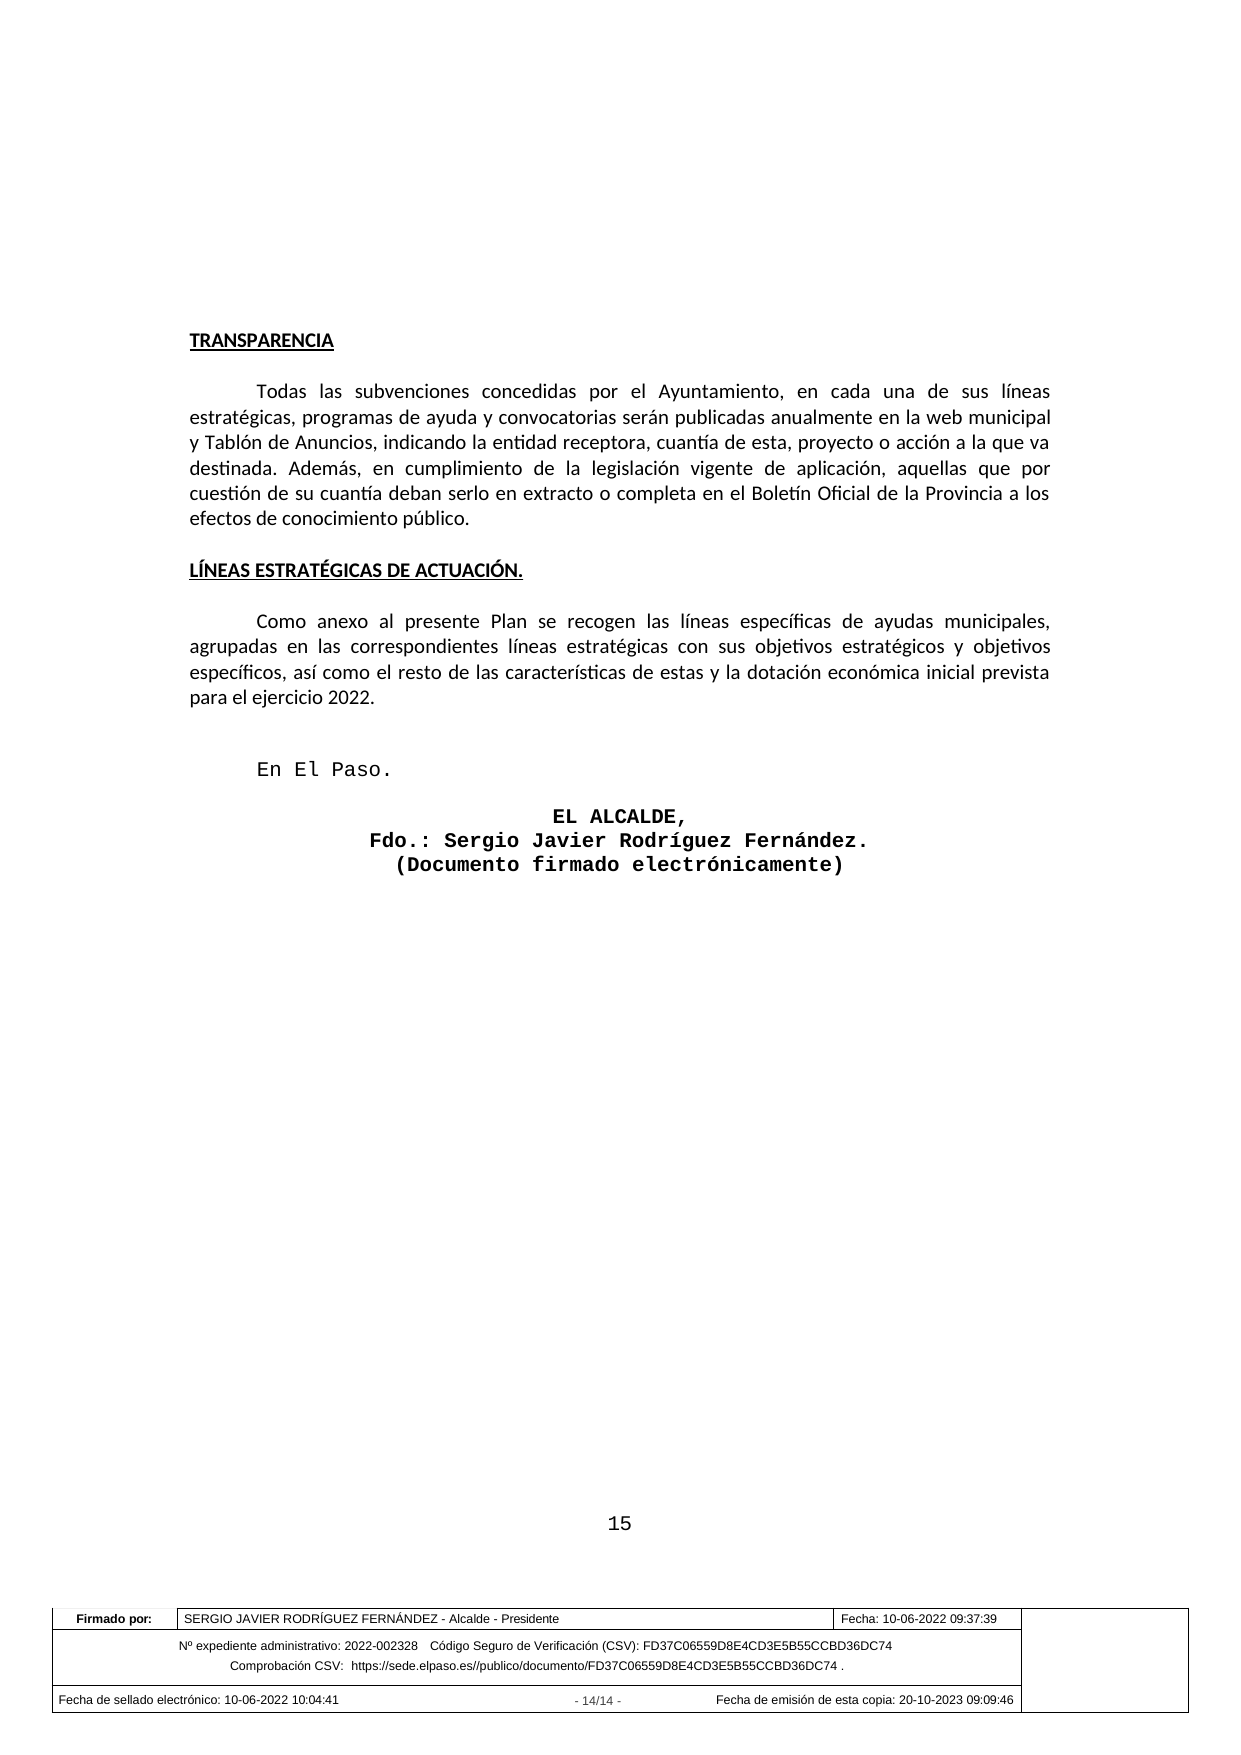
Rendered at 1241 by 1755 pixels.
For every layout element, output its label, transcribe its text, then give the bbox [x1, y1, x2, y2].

text Fdo.: Sergio Javier Rodríguez Fernández. (Documento firmado electrónicamente) [369, 830, 990, 878]
subtitle TRANSPARENCIA [189, 328, 1201, 353]
text En El Paso. [257, 759, 1201, 783]
text Como anexo al presente Plan se recogen las líneas específicas de ayudas municipales, agrupadas en las correspondientes líneas estratégicas con sus objetivos estratégicos y objetivos específicos, así como el resto de las características de estas y la dotación económica inicial prevista para el ejercicio 2022. [189, 608, 1052, 710]
subtitle EL ALCALDE, [187, 807, 1054, 830]
subtitle LÍNEAS ESTRATÉGICAS DE ACTUACIÓN. [189, 557, 1201, 583]
text Todas las subvenciones concedidas por el Ayuntamiento, en cada una de sus líneas estratégicas, programas de ayuda y convocatorias serán publicadas anualmente en la web municipal y Tablón de Anuncios, indicando la entidad receptora, cuantía de esta, proyecto o acción a la que va destinada. Además, en cumplimiento de la legislación vigente de aplicación, aquellas que por cuestión de su cuantía deban serlo en extracto o completa en el Boletín Oficial de la Provincia a los efectos de conocimiento público. [189, 378, 1052, 531]
